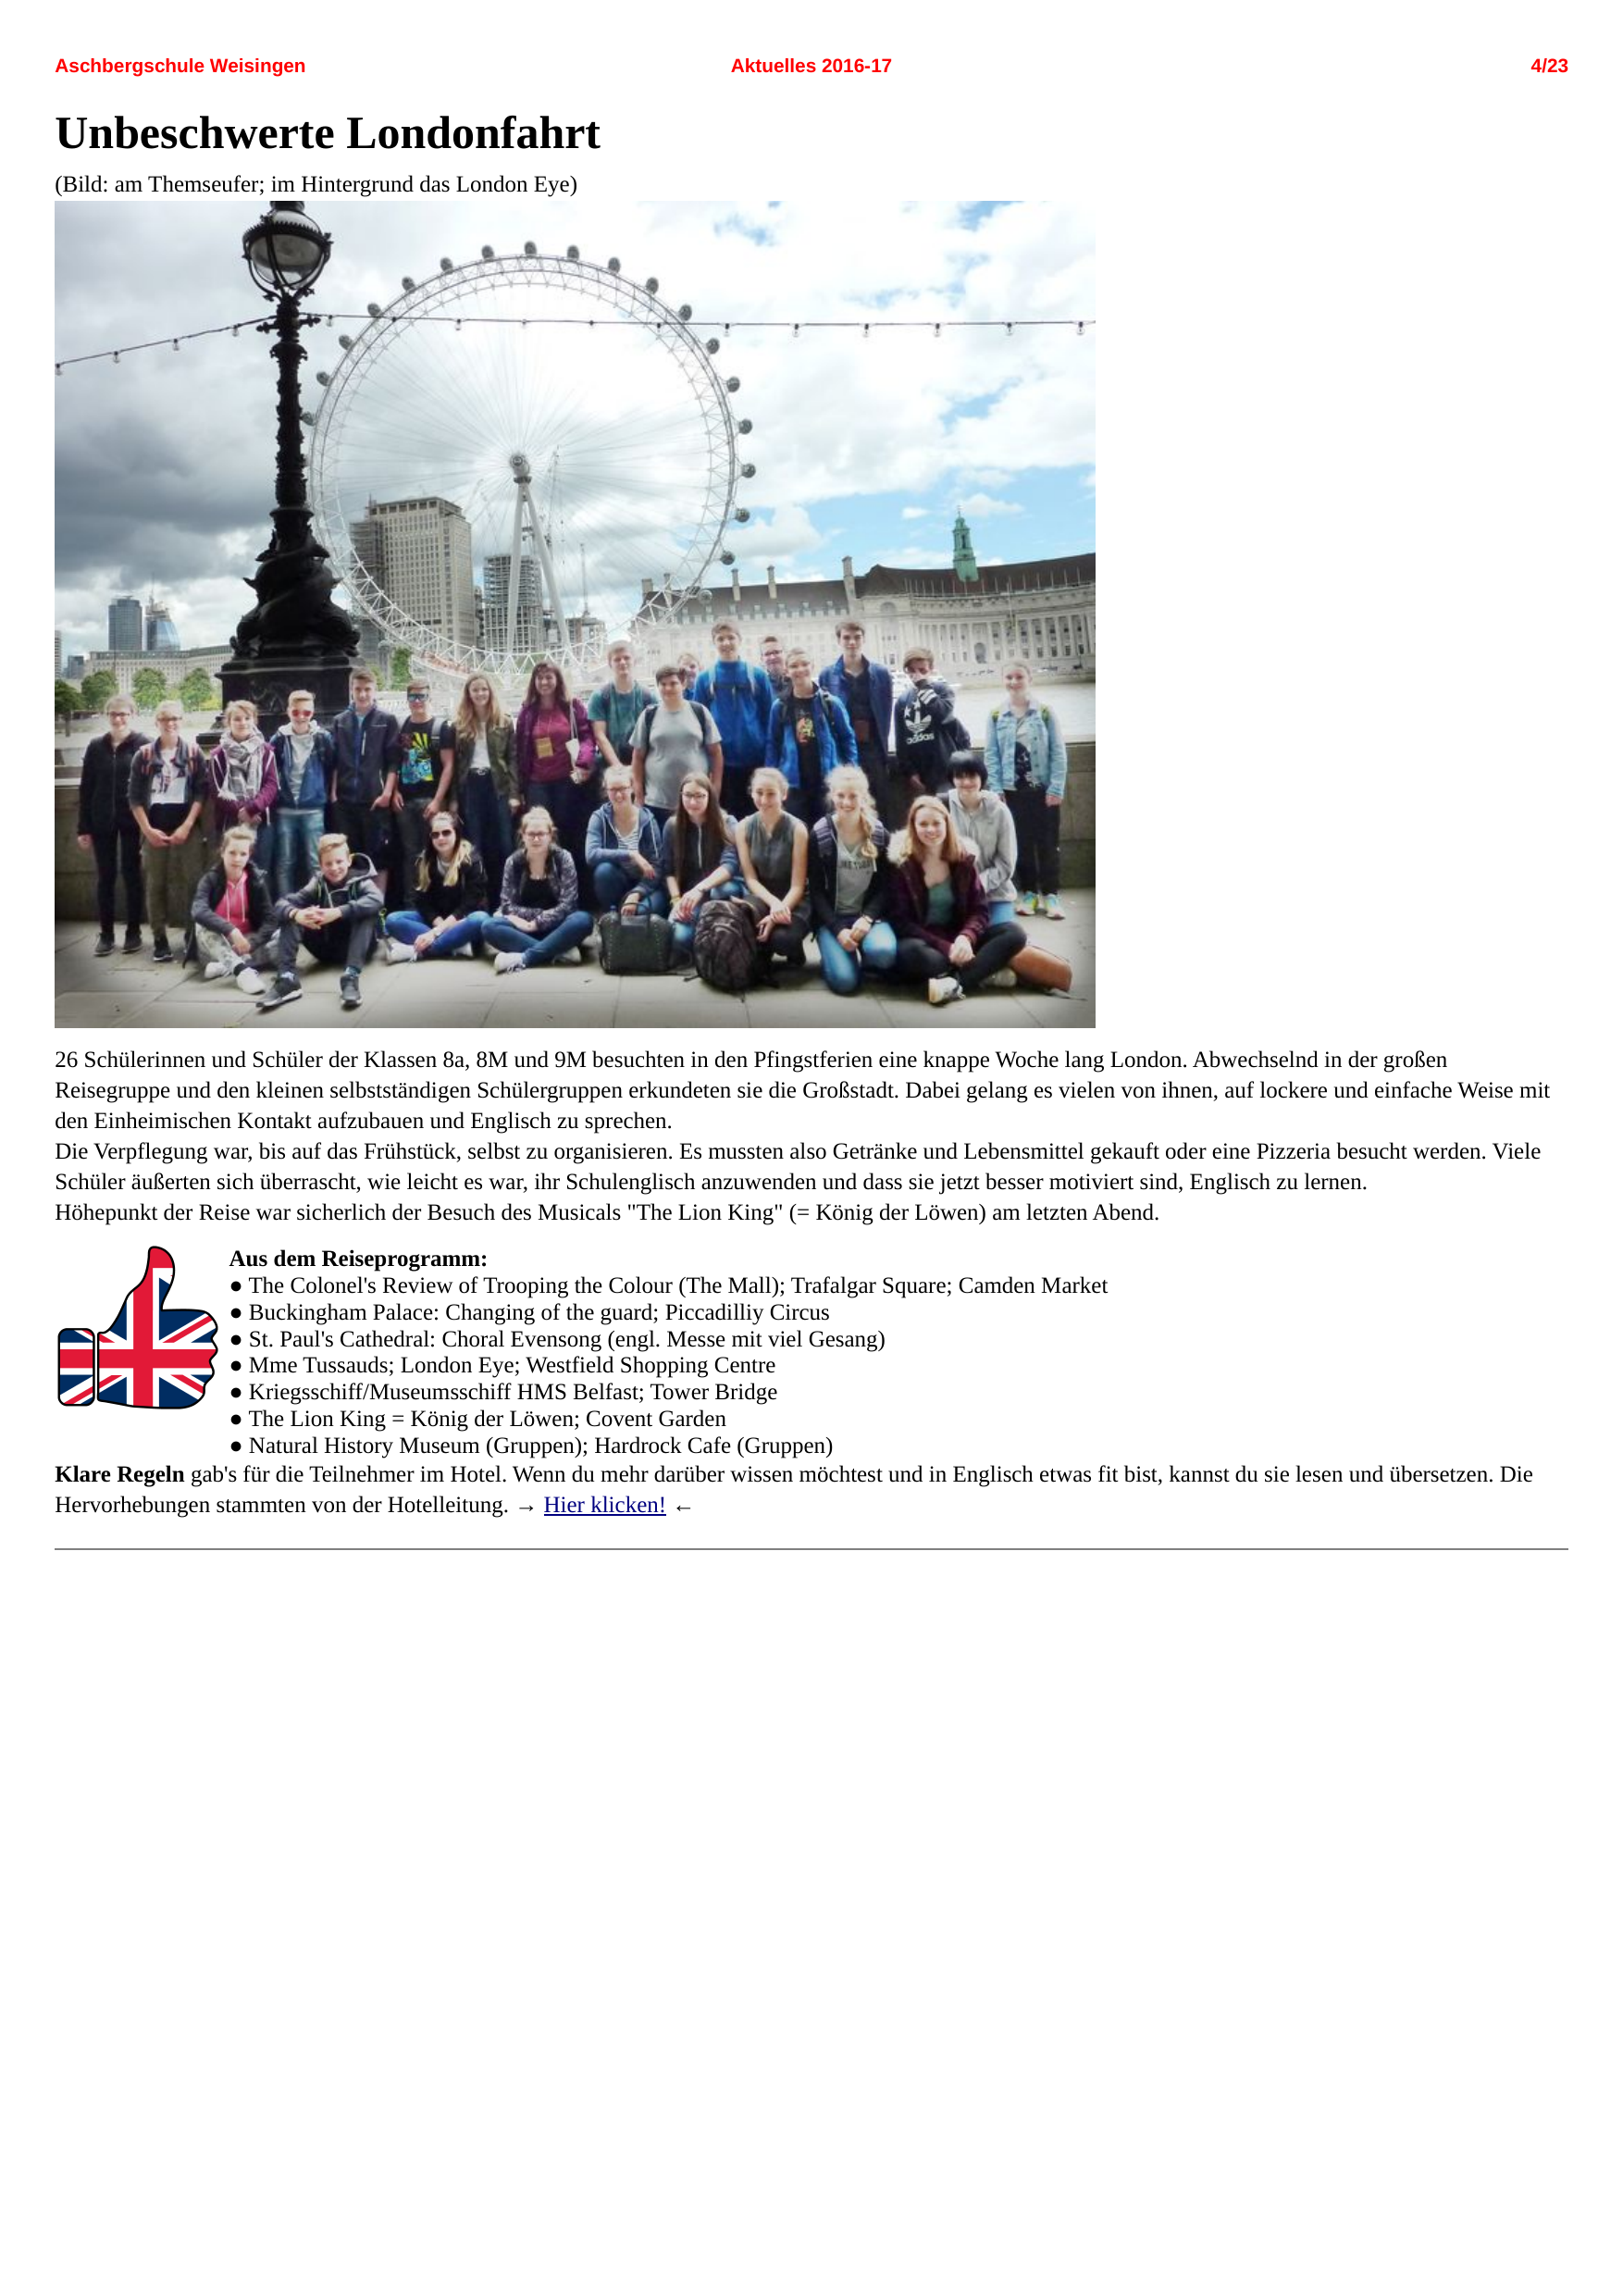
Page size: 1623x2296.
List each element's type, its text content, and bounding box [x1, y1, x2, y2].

subtitle Unbeschwerte Londonfahrt [55, 105, 1568, 158]
text Klare Regeln gab's für die Teilnehmer im Hotel. Wenn du mehr darüber wissen möchtest und in Englisch etwas fit bist, kannst du sie lesen und übersetzen. Die Hervorhebungen stammten von der Hotelleitung. → Hier klicken! ← [55, 1460, 1568, 1518]
picture [55, 201, 1096, 1028]
table_header Aus dem Reiseprogramm: ● The Colonel's Review of Trooping the Colour (The Mall); Trafalgar Square; Camden Market ● Buckingham Palace: Changing of the guard; Piccadilliy Circus ● St. Paul's Cathedral: Choral Evensong (engl. Messe mit viel Gesang) ● Mme Tussauds; London Eye; Westfield Shopping Centre ● Kriegsschiff/Museumsschiff HMS Belfast; Tower Bridge ● The Lion King = König der Löwen; Covent Garden ● Natural History Museum (Gruppen); Hardrock Cafe (Gruppen) [227, 1243, 1117, 1460]
text (Bild: am Themseufer; im Hintergrund das London Eye) [55, 170, 1568, 197]
text 26 Schülerinnen und Schüler der Klassen 8a, 8M und 9M besuchten in den Pfingstferien eine knappe Woche lang London. Abwechselnd in der großen Reisegruppe und den kleinen selbstständigen Schülergruppen erkundeten sie die Großstadt. Dabei gelang es vielen von ihnen, auf lockere und einfache Weise mit den Einheimischen Kontakt aufzubauen und Englisch zu sprechen. Die Verpflegung war, bis auf das Frühstück, selbst zu organisieren. Es mussten also Getränke und Lebensmittel gekauft oder eine Pizzeria besucht werden. Viele Schüler äußerten sich überrascht, wie leicht es war, ihr Schulenglisch anzuwenden und dass sie jetzt besser motiviert sind, Englisch zu lernen. Höhepunkt der Reise war sicherlich der Besuch des Musicals "The Lion King" (= König der Löwen) am letzten Abend. [55, 1046, 1568, 1225]
table_header [55, 1243, 226, 1460]
picture [57, 1245, 219, 1410]
